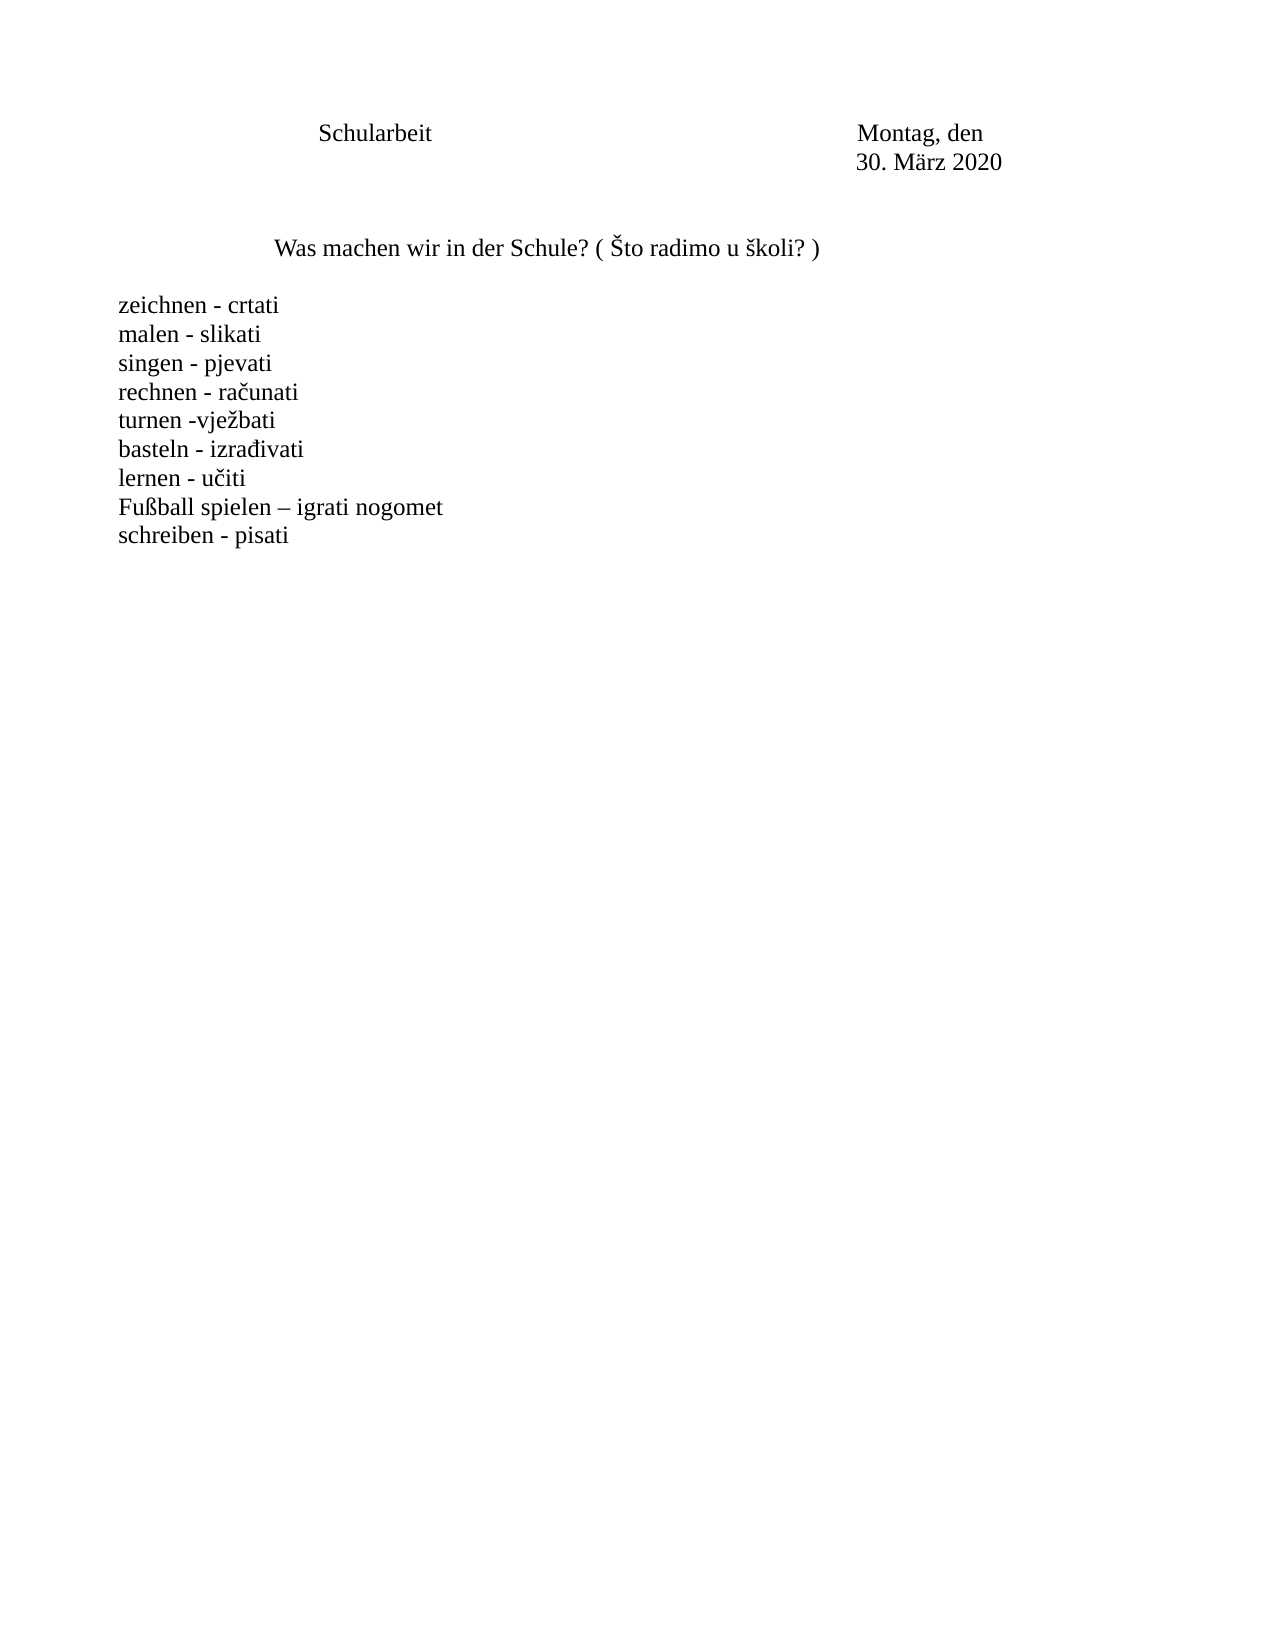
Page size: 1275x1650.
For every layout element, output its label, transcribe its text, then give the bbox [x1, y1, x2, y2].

text basteln - izrađivati [118, 434, 1157, 463]
text Fußball spielen – igrati nogomet [118, 492, 1157, 521]
text schreiben - pisati [118, 521, 1157, 549]
text singen - pjevati [118, 348, 1157, 377]
text turnen -vježbati [118, 406, 1157, 434]
text 30. März 2020 [118, 147, 1157, 176]
text zeichnen - crtati [118, 291, 1157, 319]
text Schularbeit Montag, den [118, 118, 1157, 147]
text lernen - učiti [118, 463, 1157, 492]
text Was machen wir in der Schule? ( Što radimo u školi? ) [118, 233, 1157, 262]
text rechnen - računati [118, 377, 1157, 406]
text malen - slikati [118, 319, 1157, 348]
